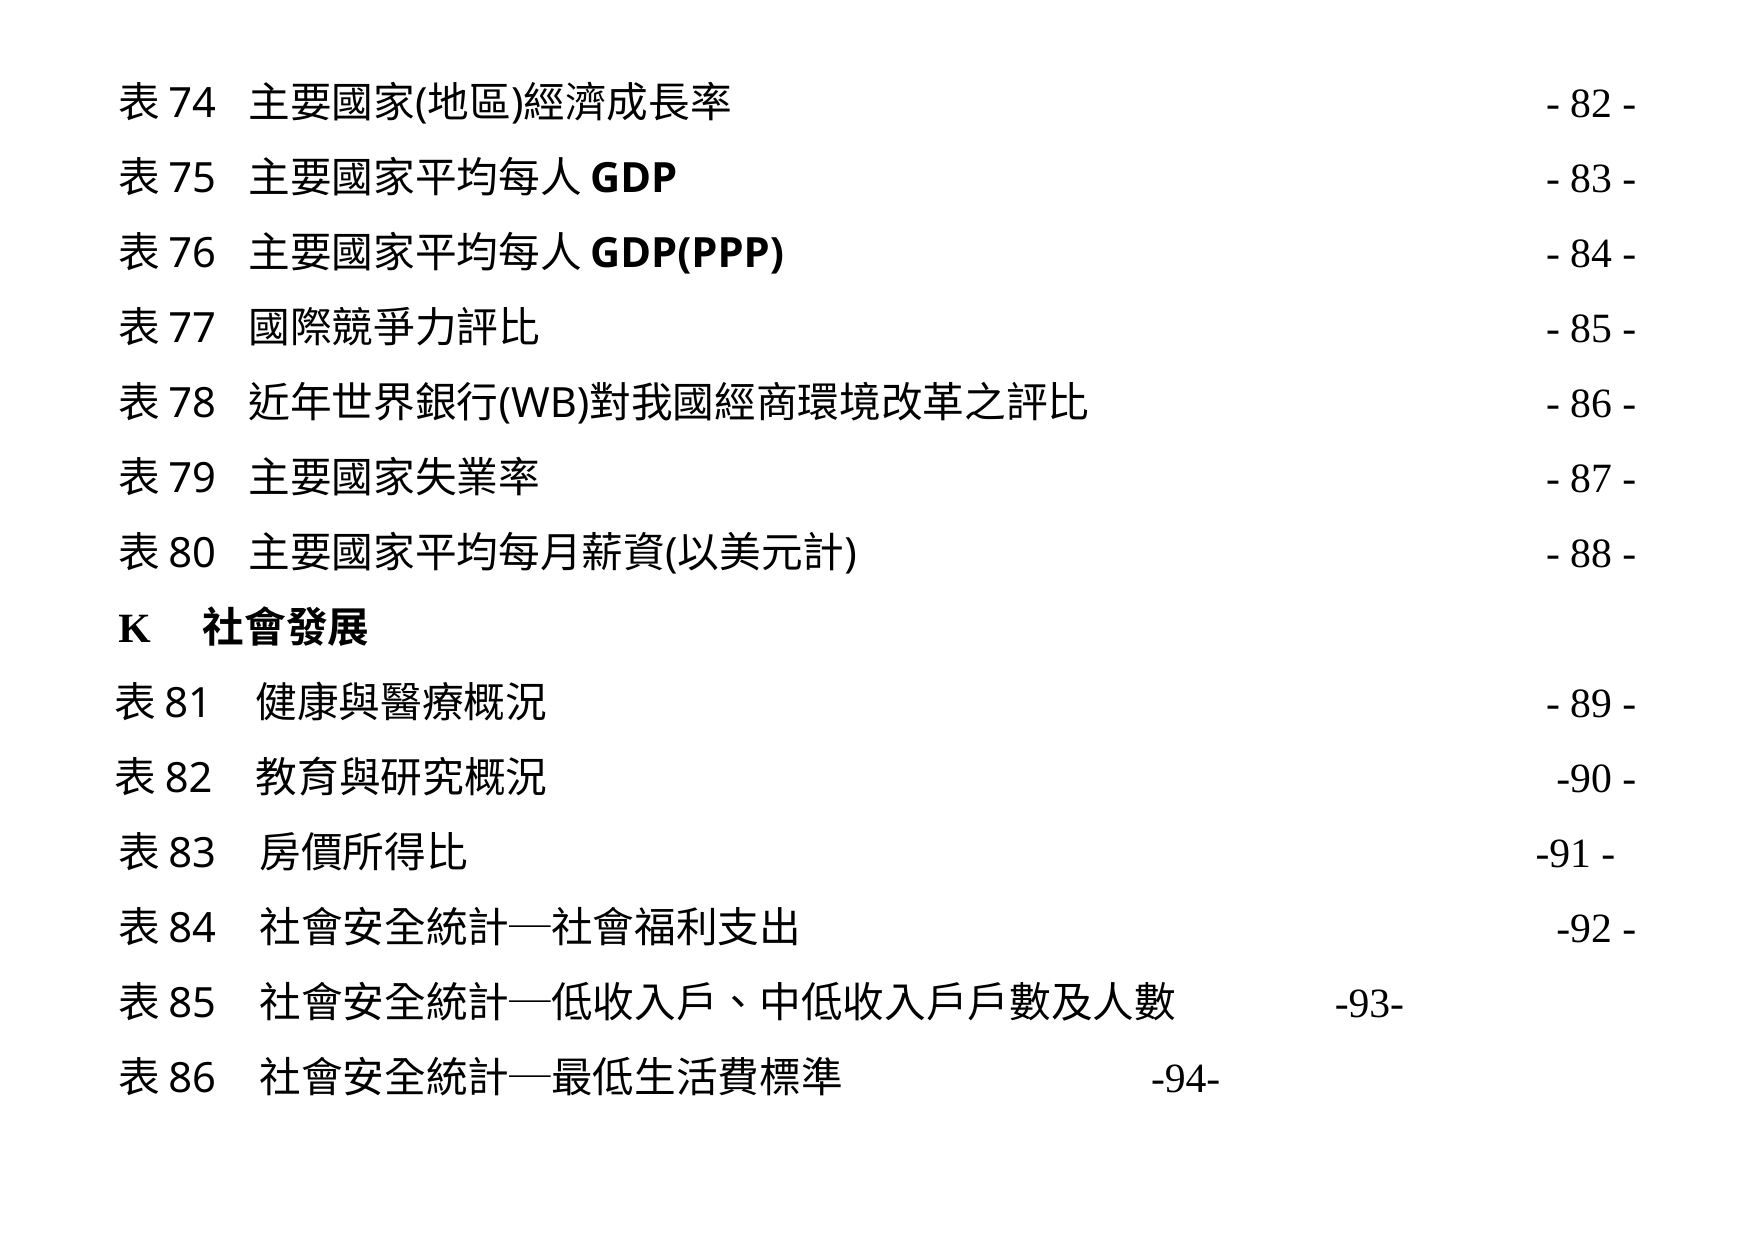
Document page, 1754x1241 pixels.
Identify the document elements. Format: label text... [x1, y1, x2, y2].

text 表82 教育與研究概況 -90 - [104, 737, 1636, 812]
text 表79 主要國家失業率 - 87 - [118, 437, 1636, 512]
text 表81 健康與醫療概況 - 89 - [103, 662, 1636, 737]
text 表80 主要國家平均每月薪資(以美元計) - 88 - [118, 512, 1636, 587]
text 表75 主要國家平均每人GDP - 83 - [118, 137, 1636, 212]
text 表76 主要國家平均每人GDP(PPP) - 84 - [118, 212, 1636, 287]
text 表84 社會安全統計─社會福利支出 -92 - [118, 887, 1636, 962]
text 表86 社會安全統計─最低生活費標準 -94- [118, 1037, 1636, 1112]
text 表83 房價所得比 -91 - [118, 812, 1636, 887]
text 表78 近年世界銀行(WB)對我國經商環境改革之評比 - 86 - [118, 362, 1636, 437]
text K 社會發展 [118, 587, 1636, 662]
text 表77 國際競爭力評比 - 85 - [118, 287, 1636, 362]
text 表74 主要國家(地區)經濟成長率 - 82 - [118, 62, 1636, 137]
text 表85 社會安全統計─低收入戶、中低收入戶戶數及人數 -93- [118, 962, 1636, 1037]
